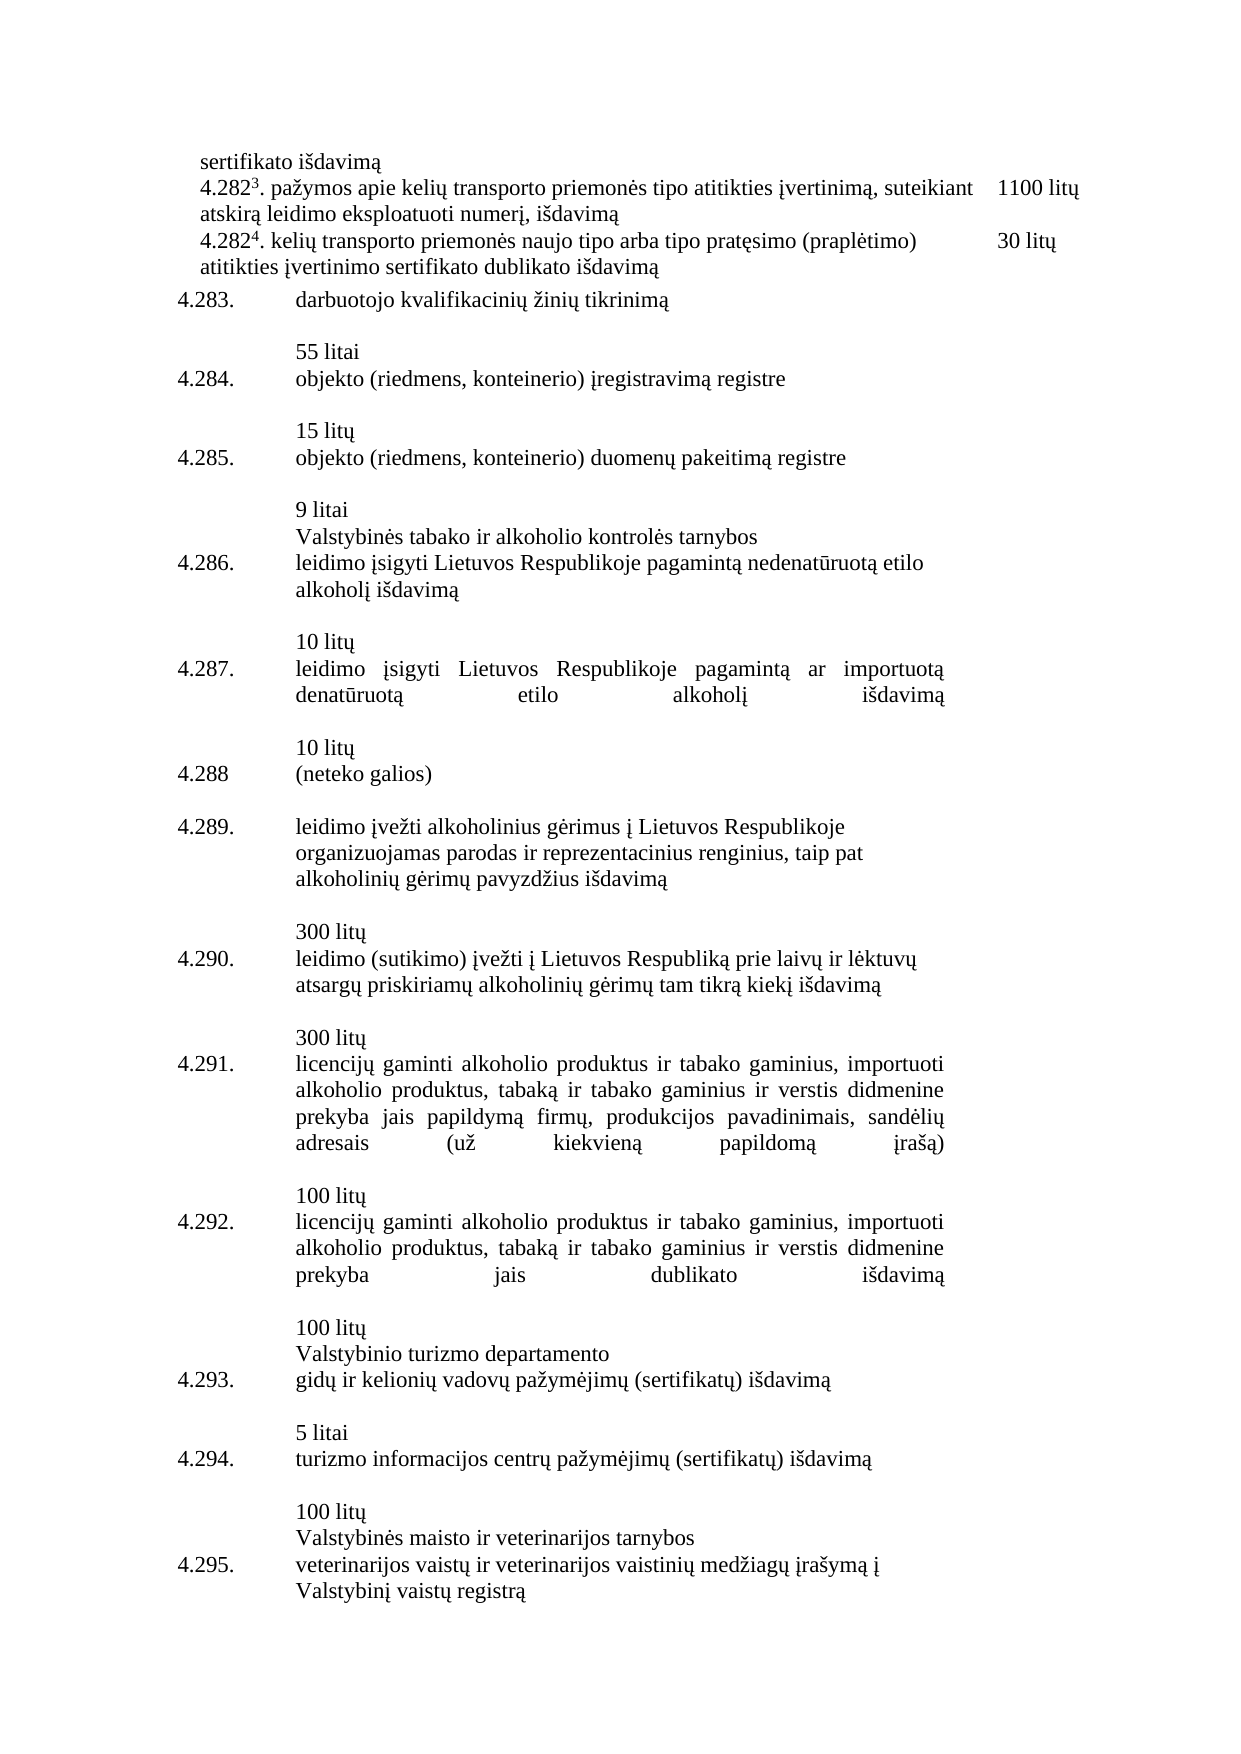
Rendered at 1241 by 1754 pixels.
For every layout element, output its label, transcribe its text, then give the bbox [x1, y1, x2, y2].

text Valstybinės tabako ir alkoholio kontrolės tarnybos [177, 523, 945, 549]
text 4.293. gidų ir kelionių vadovų pažymėjimų (sertifikatų) išdavimą 5 litai [177, 1366, 945, 1445]
text Valstybinio turizmo departamento [177, 1340, 945, 1366]
text 4.295. veterinarijos vaistų ir veterinarijos vaistinių medžiagų įrašymą į Valstybinį vaistų registrą [177, 1551, 945, 1603]
text 4.288 (neteko galios) [177, 760, 945, 786]
text 4.287. leidimo įsigyti Lietuvos Respublikoje pagamintą ar importuotą denatūruotą etilo alkoholį išdavimą 10 litų [177, 655, 945, 760]
text Valstybinės maisto ir veterinarijos tarnybos [177, 1524, 945, 1551]
text 4.291. licencijų gaminti alkoholio produktus ir tabako gaminius, importuoti alkoholio produktus, tabaką ir tabako gaminius ir verstis didmenine prekyba jais papildymą firmų, produkcijos pavadinimais, sandėlių adresais (už kiekvieną papildomą įrašą) 100 litų [177, 1050, 945, 1208]
table_header sertifikato išdavimą 4.2823. pažymos apie kelių transporto priemonės tipo atitikties įvertinimą, suteikiant atskirą leidimo eksploatuoti numerį, išdavimą 4.2824. kelių transporto priemonės naujo tipo arba tipo pratęsimo (praplėtimo) atitikties įvertinimo sertifikato dublikato išdavimą [189, 148, 986, 286]
text 4.285. objekto (riedmens, konteinerio) duomenų pakeitimą registre 9 litai [177, 444, 945, 523]
text 4.289. leidimo įvežti alkoholinius gėrimus į Lietuvos Respublikoje organizuojamas parodas ir reprezentacinius renginius, taip pat alkoholinių gėrimų pavyzdžius išdavimą 300 litų [177, 813, 945, 944]
text 4.283. darbuotojo kvalifikacinių žinių tikrinimą 55 litai [177, 286, 945, 365]
table_header 1100 litų 30 litų [986, 148, 1133, 286]
text 4.290. leidimo (sutikimo) įvežti į Lietuvos Respubliką prie laivų ir lėktuvų atsargų priskiriamų alkoholinių gėrimų tam tikrą kiekį išdavimą 300 litų [177, 944, 945, 1050]
text 4.294. turizmo informacijos centrų pažymėjimų (sertifikatų) išdavimą 100 litų [177, 1445, 945, 1524]
text 4.286. leidimo įsigyti Lietuvos Respublikoje pagamintą nedenatūruotą etilo alkoholį išdavimą 10 litų [177, 549, 945, 655]
text 4.284. objekto (riedmens, konteinerio) įregistravimą registre 15 litų [177, 365, 945, 444]
text 4.292. licencijų gaminti alkoholio produktus ir tabako gaminius, importuoti alkoholio produktus, tabaką ir tabako gaminius ir verstis didmenine prekyba jais dublikato išdavimą 100 litų [177, 1208, 945, 1340]
